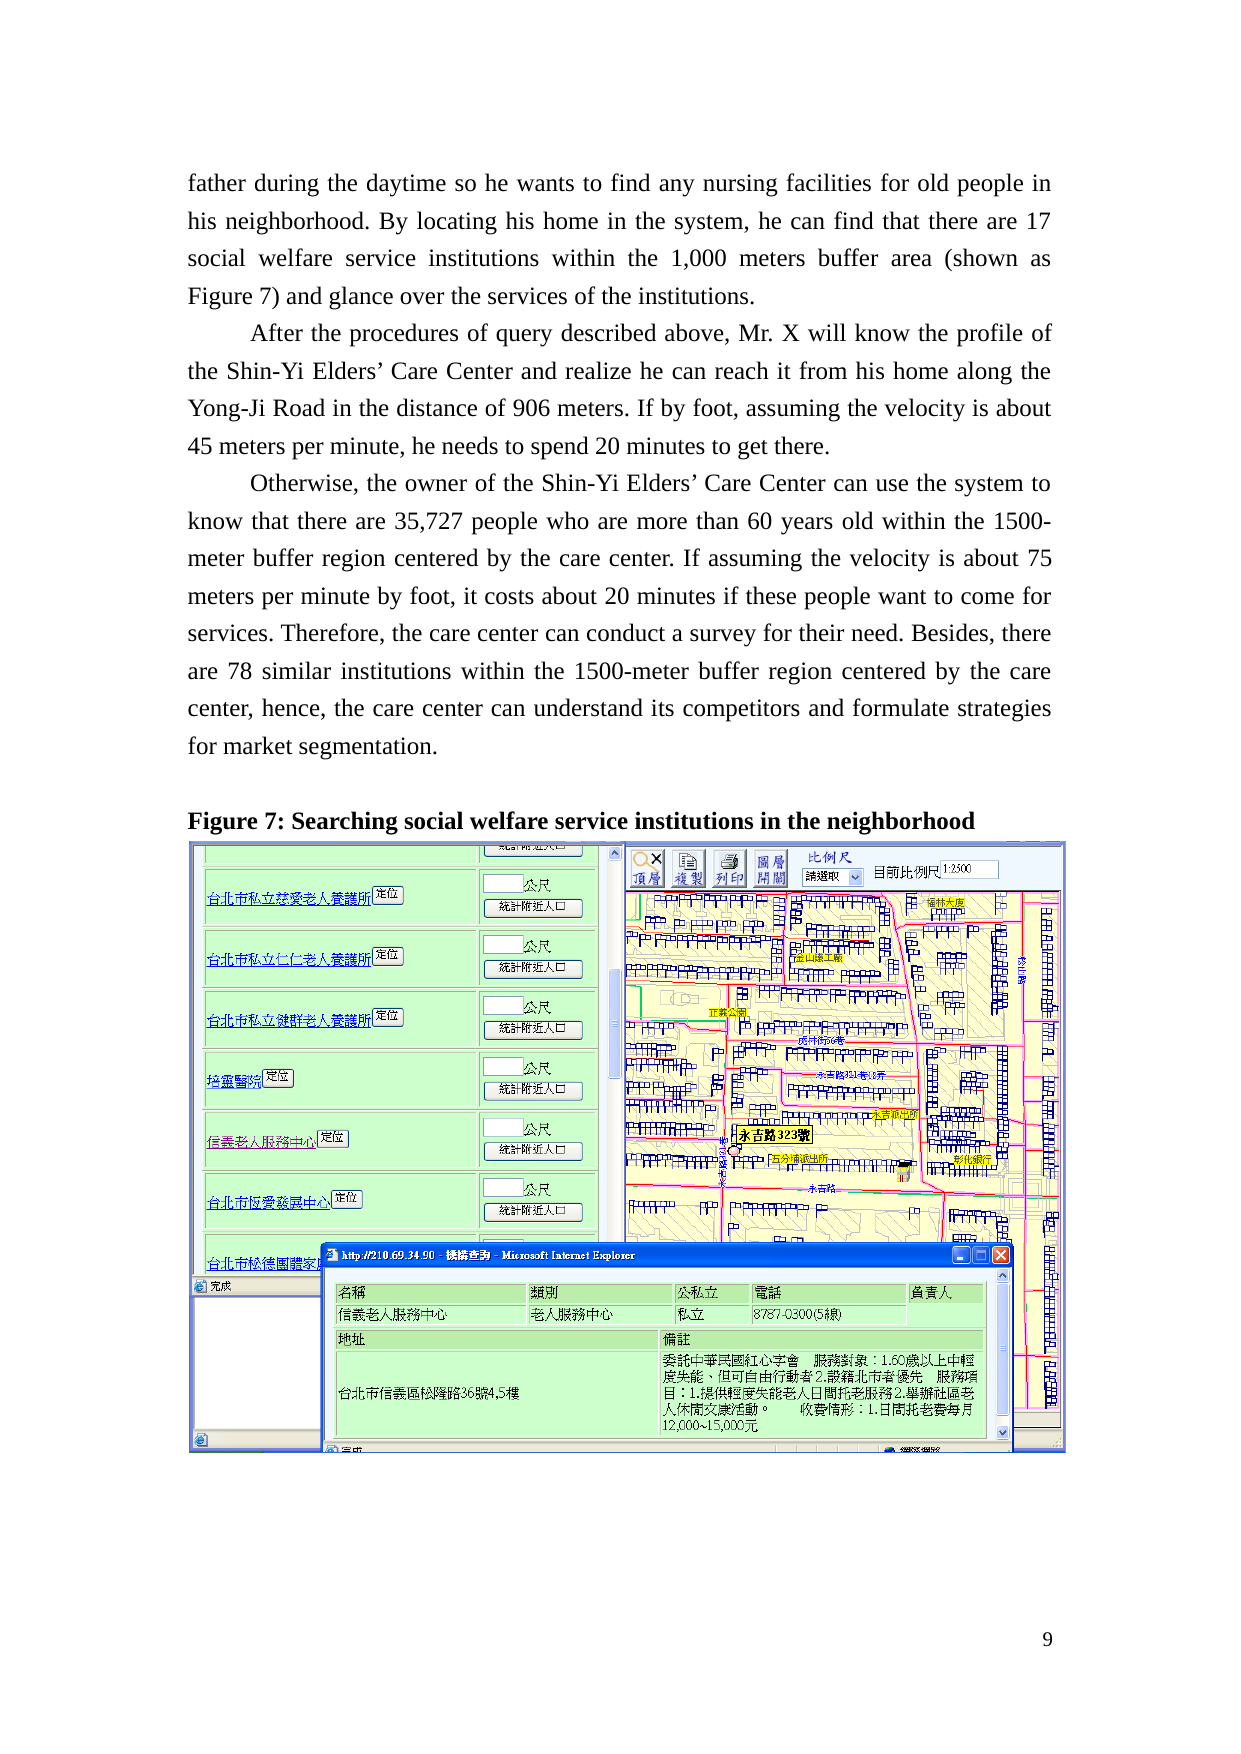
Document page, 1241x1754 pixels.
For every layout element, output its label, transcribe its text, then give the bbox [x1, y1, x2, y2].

text Figure 7: Searching social welfare service institutions in the neighborhood [187, 802, 1053, 839]
text After the procedures of query described above, Mr. X will know the profile of the Shin-Yi Elders’ Care Center and realize he can reach it from his home along the Yong-Ji Road in the distance of 906 meters. If by foot, assuming the velocity is about 45 meters per minute, he needs to spend 20 minutes to get there. [187, 314, 1053, 464]
text Otherwise, the owner of the Shin-Yi Elders’ Care Center can use the system to know that there are 35,727 people who are more than 60 years old within the 1500-meter buffer region centered by the care center. If assuming the velocity is about 75 meters per minute by foot, it costs about 20 minutes if these people want to come for services. Therefore, the care center can conduct a survey for their need. Besides, there are 78 similar institutions within the 1500-meter buffer region centered by the care center, hence, the care center can understand its competitors and formulate strategies for market segmentation. [187, 464, 1053, 764]
text father during the daytime so he wants to find any nursing facilities for old people in his neighborhood. By locating his home in the system, he can find that there are 17 social welfare service institutions within the 1,000 meters buffer area (shown as Figure 7) and glance over the services of the institutions. [187, 164, 1053, 314]
picture [189, 841, 1066, 1453]
